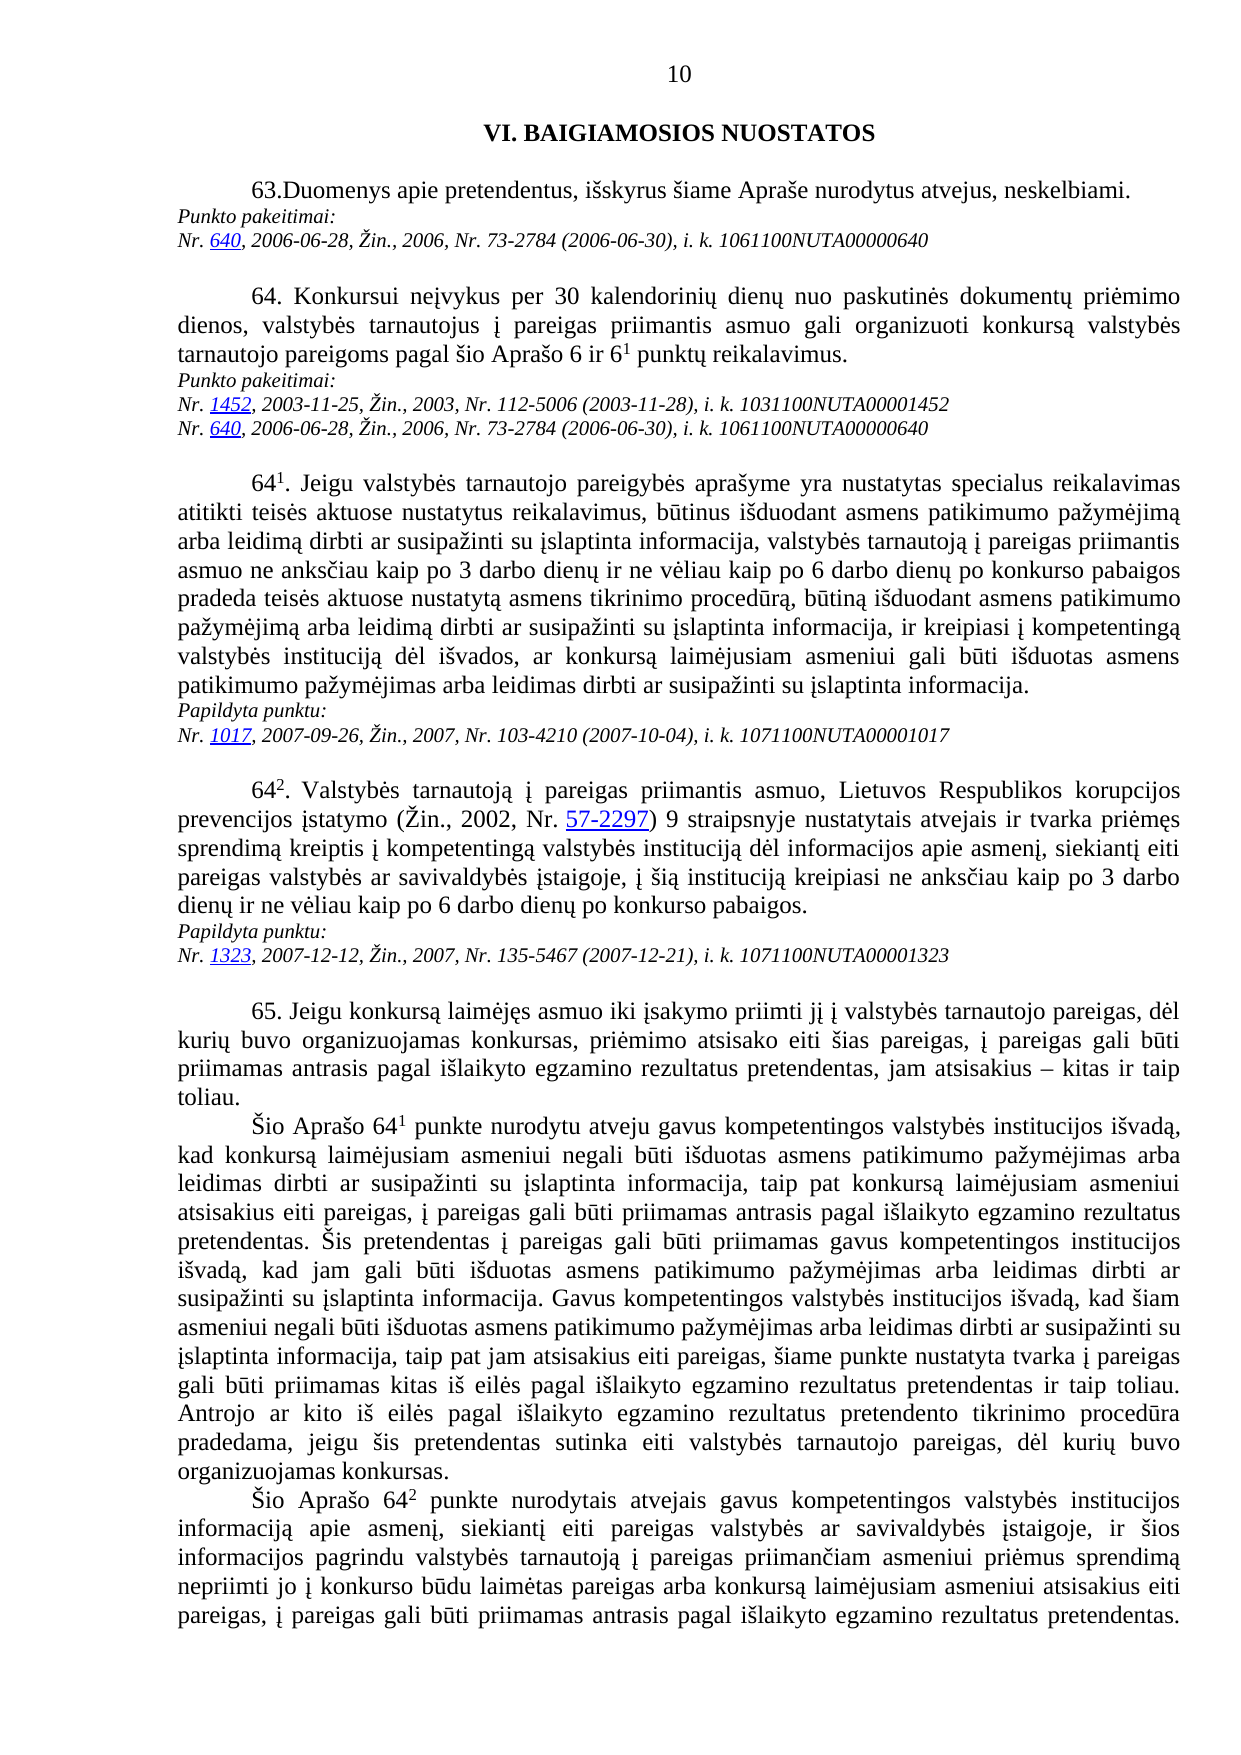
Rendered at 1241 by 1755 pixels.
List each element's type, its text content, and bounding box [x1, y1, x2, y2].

text Nr. 1323, 2007-12-12, Žin., 2007, Nr. 135-5467 (2007-12-21), i. k. 1071100NUTA00001323 [177, 943, 1181, 967]
text Nr. 640, 2006-06-28, Žin., 2006, Nr. 73-2784 (2006-06-30), i. k. 1061100NUTA00000640 [177, 416, 1181, 440]
text Punkto pakeitimai: [177, 367, 1181, 392]
text 642. Valstybės tarnautoją į pareigas priimantis asmuo, Lietuvos Respublikos korupcijos prevencijos įstatymo (Žin., 2002, Nr. 57-2297) 9 straipsnyje nustatytais atvejais ir tvarka priėmęs sprendimą kreiptis į kompetentingą valstybės instituciją dėl informacijos apie asmenį, siekiantį eiti pareigas valstybės ar savivaldybės įstaigoje, į šią instituciją kreipiasi ne anksčiau kaip po 3 darbo dienų ir ne vėliau kaip po 6 darbo dienų po konkurso pabaigos. [177, 775, 1181, 919]
text Papildyta punktu: [177, 919, 1181, 943]
text 65. Jeigu konkursą laimėjęs asmuo iki įsakymo priimti jį į valstybės tarnautojo pareigas, dėl kurių buvo organizuojamas konkursas, priėmimo atsisako eiti šias pareigas, į pareigas gali būti priimamas antrasis pagal išlaikyto egzamino rezultatus pretendentas, jam atsisakius – kitas ir taip toliau. [177, 996, 1181, 1111]
text Šio Aprašo 642 punkte nurodytais atvejais gavus kompetentingos valstybės institucijos informaciją apie asmenį, siekiantį eiti pareigas valstybės ar savivaldybės įstaigoje, ir šios informacijos pagrindu valstybės tarnautoją į pareigas priimančiam asmeniui priėmus sprendimą nepriimti jo į konkurso būdu laimėtas pareigas arba konkursą laimėjusiam asmeniui atsisakius eiti pareigas, į pareigas gali būti priimamas antrasis pagal išlaikyto egzamino rezultatus pretendentas. [177, 1485, 1181, 1628]
text Punkto pakeitimai: [177, 204, 1181, 228]
text 64. Konkursui neįvykus per 30 kalendorinių dienų nuo paskutinės dokumentų priėmimo dienos, valstybės tarnautojus į pareigas priimantis asmuo gali organizuoti konkursą valstybės tarnautojo pareigoms pagal šio Aprašo 6 ir 61 punktų reikalavimus. [177, 281, 1181, 367]
text Papildyta punktu: [177, 698, 1181, 722]
text VI. BAIGIAMOSIOS NUOSTATOS [177, 118, 1181, 147]
text Nr. 1017, 2007-09-26, Žin., 2007, Nr. 103-4210 (2007-10-04), i. k. 1071100NUTA00001017 [177, 722, 1181, 747]
text 641. Jeigu valstybės tarnautojo pareigybės aprašyme yra nustatytas specialus reikalavimas atitikti teisės aktuose nustatytus reikalavimus, būtinus išduodant asmens patikimumo pažymėjimą arba leidimą dirbti ar susipažinti su įslaptinta informacija, valstybės tarnautoją į pareigas priimantis asmuo ne anksčiau kaip po 3 darbo dienų ir ne vėliau kaip po 6 darbo dienų po konkurso pabaigos pradeda teisės aktuose nustatytą asmens tikrinimo procedūrą, būtiną išduodant asmens patikimumo pažymėjimą arba leidimą dirbti ar susipažinti su įslaptinta informacija, ir kreipiasi į kompetentingą valstybės instituciją dėl išvados, ar konkursą laimėjusiam asmeniui gali būti išduotas asmens patikimumo pažymėjimas arba leidimas dirbti ar susipažinti su įslaptinta informacija. [177, 468, 1181, 698]
text Nr. 1452, 2003-11-25, Žin., 2003, Nr. 112-5006 (2003-11-28), i. k. 1031100NUTA00001452 [177, 392, 1181, 416]
text Šio Aprašo 641 punkte nurodytu atveju gavus kompetentingos valstybės institucijos išvadą, kad konkursą laimėjusiam asmeniui negali būti išduotas asmens patikimumo pažymėjimas arba leidimas dirbti ar susipažinti su įslaptinta informacija, taip pat konkursą laimėjusiam asmeniui atsisakius eiti pareigas, į pareigas gali būti priimamas antrasis pagal išlaikyto egzamino rezultatus pretendentas. Šis pretendentas į pareigas gali būti priimamas gavus kompetentingos institucijos išvadą, kad jam gali būti išduotas asmens patikimumo pažymėjimas arba leidimas dirbti ar susipažinti su įslaptinta informacija. Gavus kompetentingos valstybės institucijos išvadą, kad šiam asmeniui negali būti išduotas asmens patikimumo pažymėjimas arba leidimas dirbti ar susipažinti su įslaptinta informacija, taip pat jam atsisakius eiti pareigas, šiame punkte nustatyta tvarka į pareigas gali būti priimamas kitas iš eilės pagal išlaikyto egzamino rezultatus pretendentas ir taip toliau. Antrojo ar kito iš eilės pagal išlaikyto egzamino rezultatus pretendento tikrinimo procedūra pradedama, jeigu šis pretendentas sutinka eiti valstybės tarnautojo pareigas, dėl kurių buvo organizuojamas konkursas. [177, 1111, 1181, 1485]
text 63.Duomenys apie pretendentus, išskyrus šiame Apraše nurodytus atvejus, neskelbiami. [177, 176, 1181, 204]
text Nr. 640, 2006-06-28, Žin., 2006, Nr. 73-2784 (2006-06-30), i. k. 1061100NUTA00000640 [177, 228, 1181, 252]
